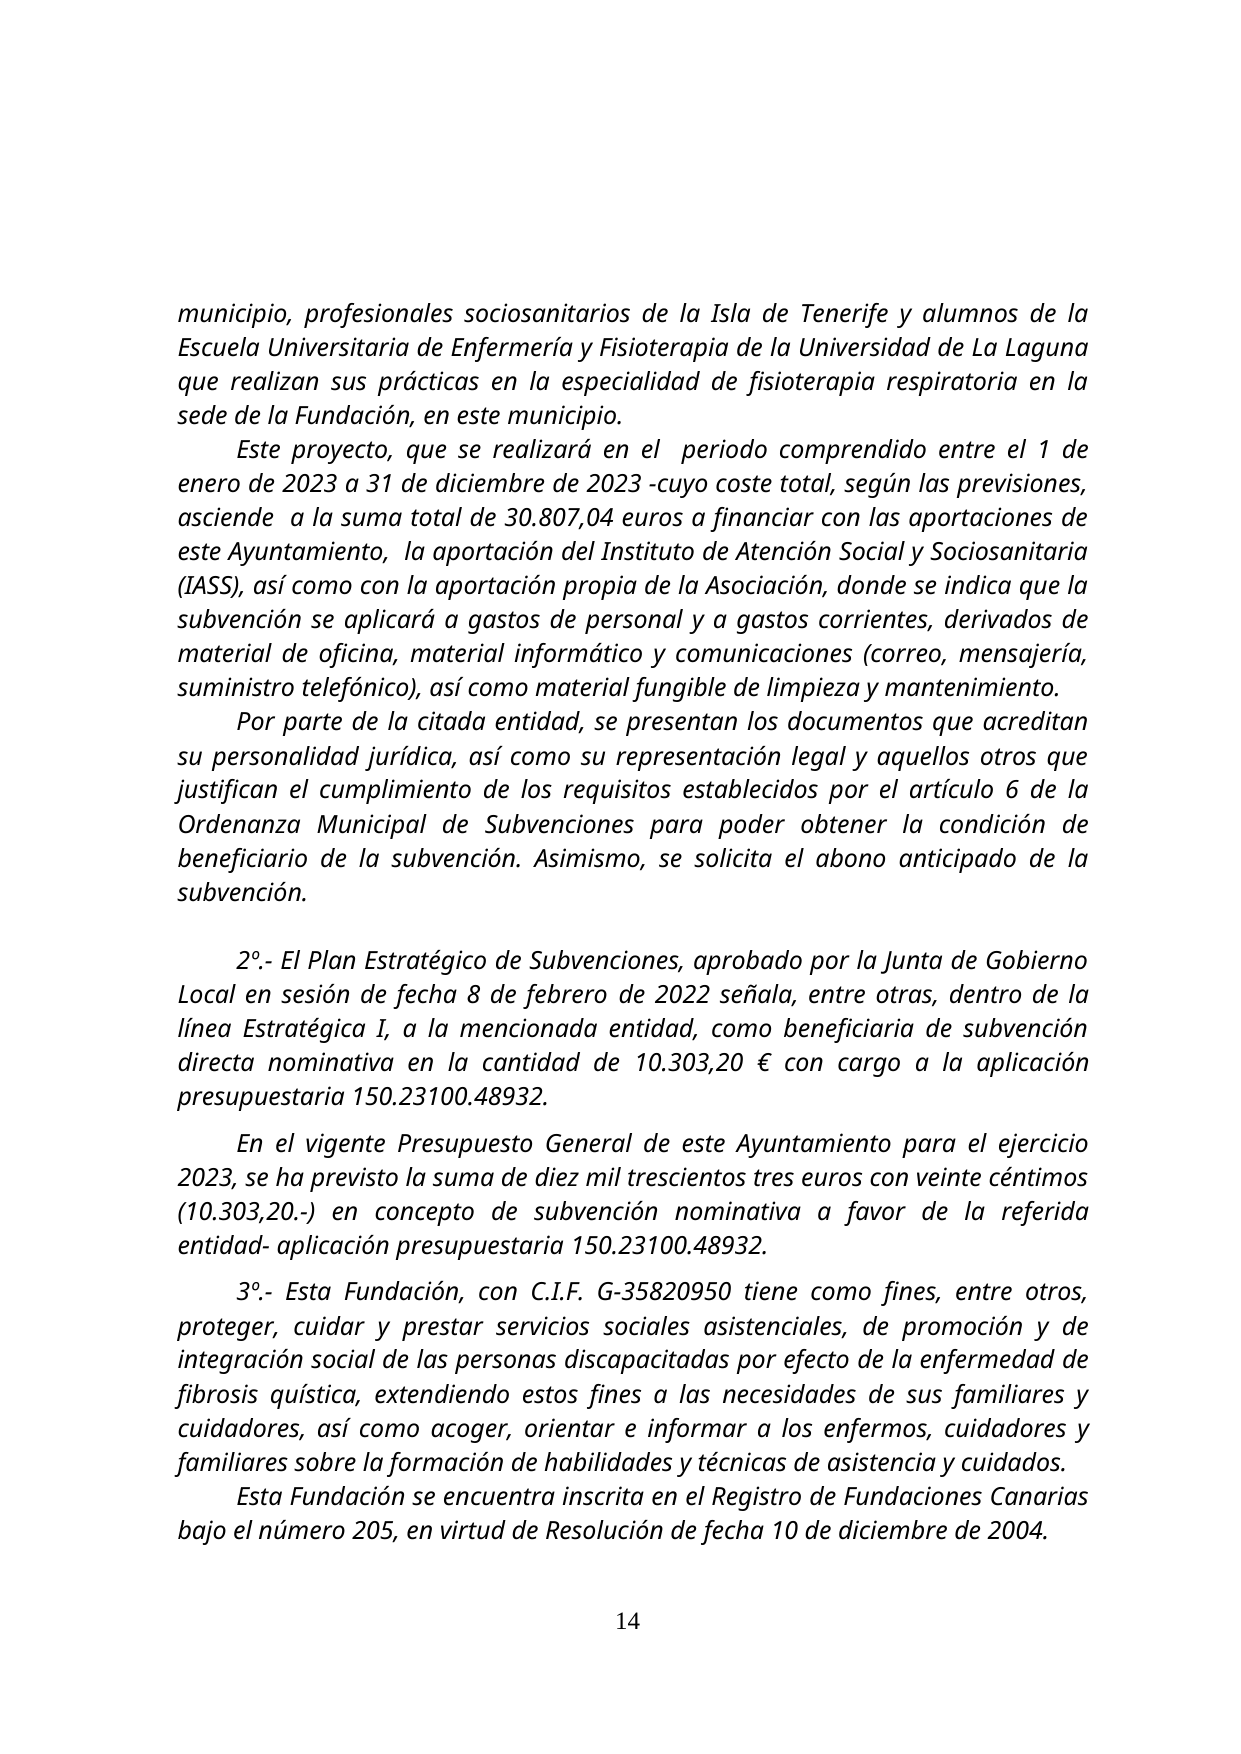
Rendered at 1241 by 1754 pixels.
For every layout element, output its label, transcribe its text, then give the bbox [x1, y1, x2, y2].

text Por parte de la citada entidad, se presentan los documentos que acreditan su personalidad jurídica, así como su representación legal y aquellos otros que justifican el cumplimiento de los requisitos establecidos por el artículo 6 de la Ordenanza Municipal de Subvenciones para poder obtener la condición de beneficiario de la subvención. Asimismo, se solicita el abono anticipado de la subvención. [177, 704, 1093, 908]
subtitle En el vigente Presupuesto General de este Ayuntamiento para el ejercicio 2023, se ha previsto la suma de diez mil trescientos tres euros con veinte céntimos (10.303,20.-) en concepto de subvención nominativa a favor de la referida entidad- aplicación presupuestaria 150.23100.48932. [177, 1125, 1093, 1262]
subtitle 2º.- El Plan Estratégico de Subvenciones, aprobado por la Junta de Gobierno Local en sesión de fecha 8 de febrero de 2022 señala, entre otras, dentro de la línea Estratégica I, a la mencionada entidad, como beneficiaria de subvención directa nominativa en la cantidad de 10.303,20 € con cargo a la aplicación presupuestaria 150.23100.48932. [177, 942, 1093, 1113]
text Este proyecto, que se realizará en el periodo comprendido entre el 1 de enero de 2023 a 31 de diciembre de 2023 -cuyo coste total, según las previsiones, asciende a la suma total de 30.807,04 euros a financiar con las aportaciones de este Ayuntamiento, la aportación del Instituto de Atención Social y Sociosanitaria (IASS), así como con la aportación propia de la Asociación, donde se indica que la subvención se aplicará a gastos de personal y a gastos corrientes, derivados de material de oficina, material informático y comunicaciones (correo, mensajería, suministro telefónico), así como material fungible de limpieza y mantenimiento. [177, 432, 1093, 704]
text Esta Fundación se encuentra inscrita en el Registro de Fundaciones Canarias bajo el número 205, en virtud de Resolución de fecha 10 de diciembre de 2004. [177, 1478, 1093, 1547]
text 3º.- Esta Fundación, con C.I.F. G-35820950 tiene como fines, entre otros, proteger, cuidar y prestar servicios sociales asistenciales, de promoción y de integración social de las personas discapacitadas por efecto de la enfermedad de fibrosis quística, extendiendo estos fines a las necesidades de sus familiares y cuidadores, así como acoger, orientar e informar a los enfermos, cuidadores y familiares sobre la formación de habilidades y técnicas de asistencia y cuidados. [177, 1274, 1093, 1478]
text municipio, profesionales sociosanitarios de la Isla de Tenerife y alumnos de la Escuela Universitaria de Enfermería y Fisioterapia de la Universidad de La Laguna que realizan sus prácticas en la especialidad de fisioterapia respiratoria en la sede de la Fundación, en este municipio. [177, 295, 1093, 432]
